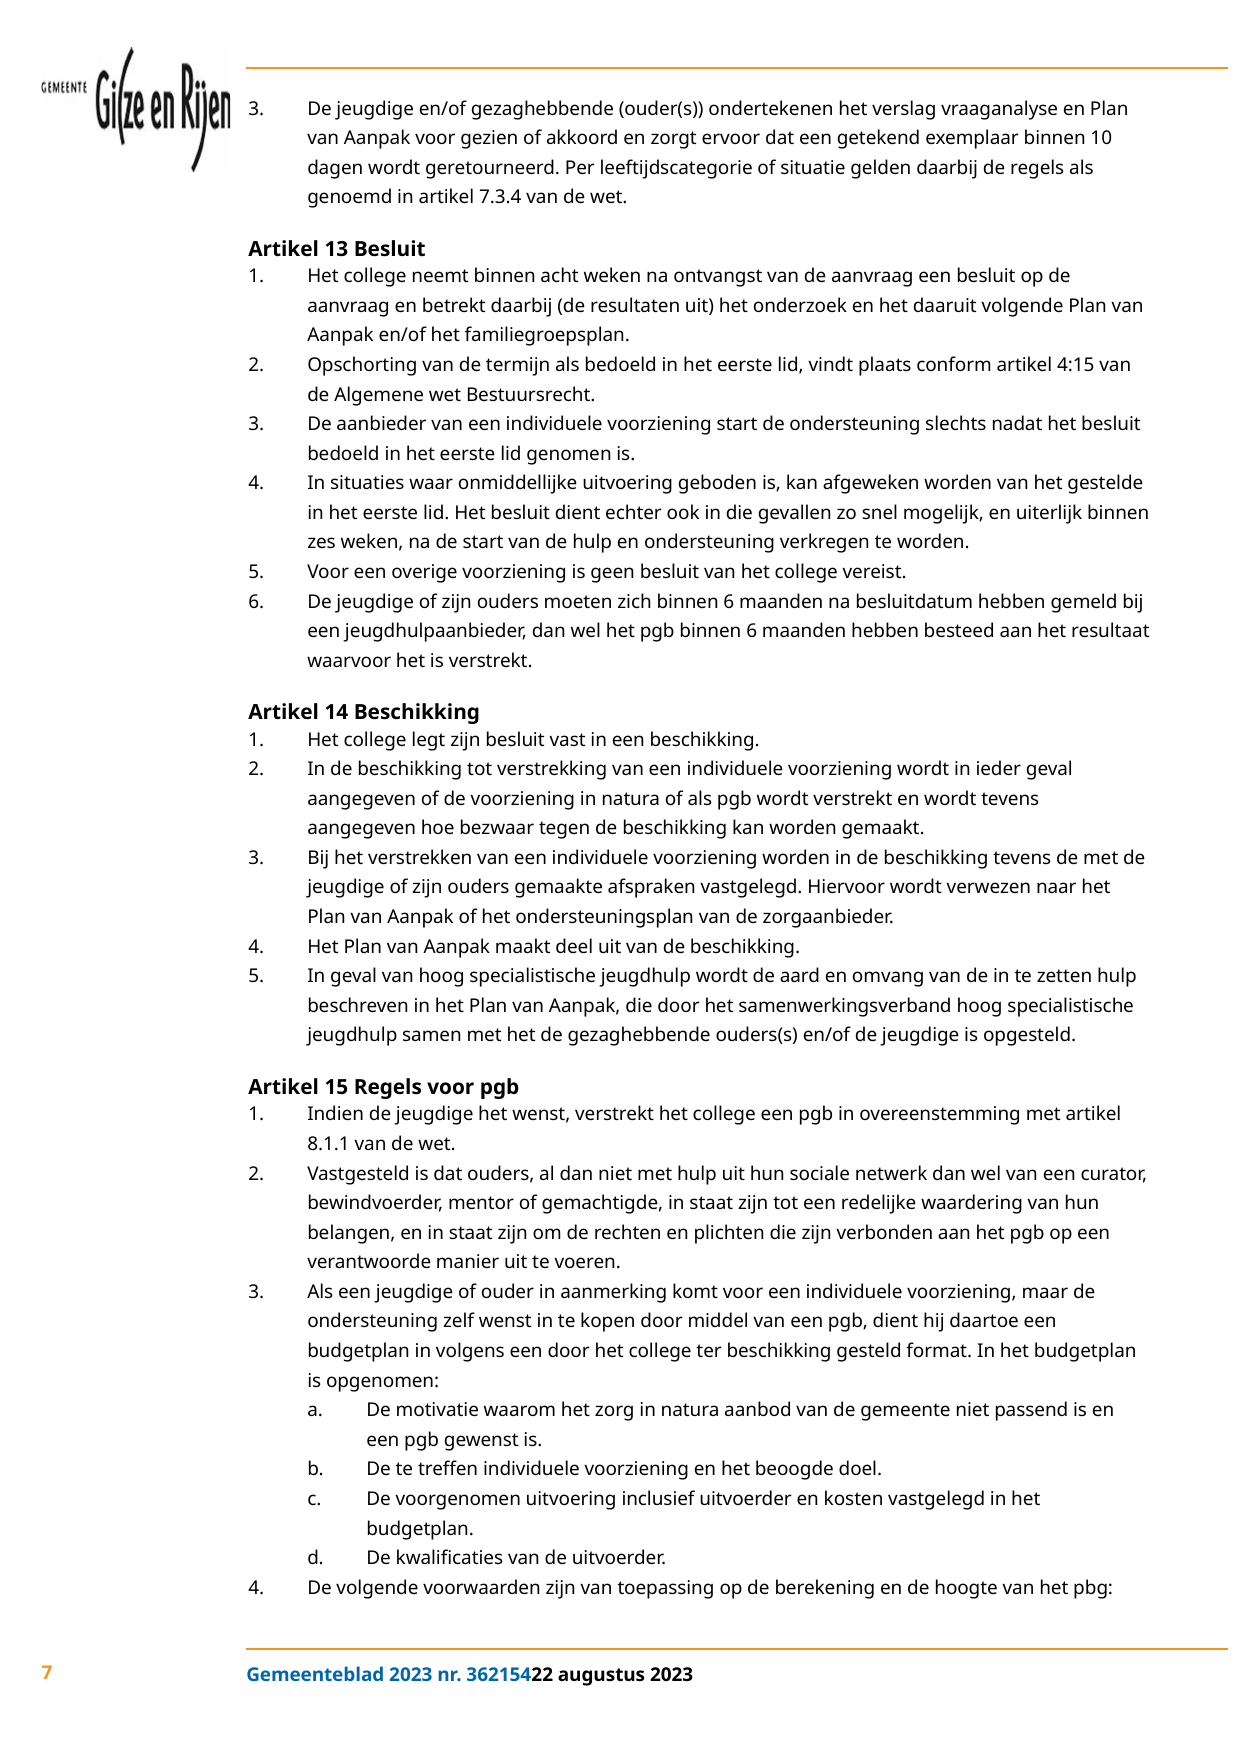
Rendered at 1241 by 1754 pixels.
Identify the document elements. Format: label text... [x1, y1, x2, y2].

list Het college legt zijn besluit vast in een beschikking. [248, 726, 1152, 752]
list Bij het verstrekken van een individuele voorziening worden in de beschikking tevens de met de jeugdige of zijn ouders gemaakte afspraken vastgelegd. Hiervoor wordt verwezen naar het Plan van Aanpak of het ondersteuningsplan van de zorgaanbieder. [248, 844, 1152, 929]
list De jeugdige en/of gezaghebbende (ouder(s)) ondertekenen het verslag vraaganalyse en Plan van Aanpak voor gezien of akkoord en zorgt ervoor dat een getekend exemplaar binnen 10 dagen wordt geretourneerd. Per leeftijdscategorie of situatie gelden daarbij de regels als genoemd in artikel 7.3.4 van de wet. [248, 95, 1152, 209]
list Opschorting van de termijn als bedoeld in het eerste lid, vindt plaats conform artikel 4:15 van de Algemene wet Bestuursrecht. [248, 351, 1152, 406]
list In de beschikking tot verstrekking van een individuele voorziening wordt in ieder geval aangegeven of de voorziening in natura of als pgb wordt verstrekt en wordt tevens aangegeven hoe bezwaar tegen de beschikking kan worden gemaakt. [248, 755, 1152, 840]
list Het college neemt binnen acht weken na ontvangst van de aanvraag een besluit op de aanvraag en betrekt daarbij (de resultaten uit) het onderzoek en het daaruit volgende Plan van Aanpak en/of het familiegroepsplan. [248, 262, 1152, 347]
text Artikel 14 Beschikking [248, 697, 1152, 726]
list In situaties waar onmiddellijke uitvoering geboden is, kan afgeweken worden van het gestelde in het eerste lid. Het besluit dient echter ook in die gevallen zo snel mogelijk, en uiterlijk binnen zes weken, na de start van de hulp en ondersteuning verkregen te worden. [248, 469, 1152, 554]
picture [41, 47, 231, 172]
list De aanbieder van een individuele voorziening start de ondersteuning slechts nadat het besluit bedoeld in het eerste lid genomen is. [248, 410, 1152, 466]
text Artikel 13 Besluit [248, 234, 1152, 262]
list Als een jeugdige of ouder in aanmerking komt voor een individuele voorziening, maar de ondersteuning zelf wenst in te kopen door middel van een pgb, dient hij daartoe een budgetplan in volgens een door het college ter beschikking gesteld format. In het budgetplan is opgenomen: [248, 1278, 1152, 1392]
list De voorgenomen uitvoering inclusief uitvoerder en kosten vastgelegd in het budgetplan. [307, 1485, 1152, 1540]
list De motivatie waarom het zorg in natura aanbod van de gemeente niet passend is en een pgb gewenst is. [307, 1396, 1152, 1452]
list De kwalificaties van de uitvoerder. [307, 1544, 1152, 1570]
list Het Plan van Aanpak maakt deel uit van de beschikking. [248, 933, 1152, 959]
list De jeugdige of zijn ouders moeten zich binnen 6 maanden na besluitdatum hebben gemeld bij een jeugdhulpaanbieder, dan wel het pgb binnen 6 maanden hebben besteed aan het resultaat waarvoor het is verstrekt. [248, 588, 1152, 673]
list Vastgesteld is dat ouders, al dan niet met hulp uit hun sociale netwerk dan wel van een curator, bewindvoerder, mentor of gemachtigde, in staat zijn tot een redelijke waardering van hun belangen, en in staat zijn om de rechten en plichten die zijn verbonden aan het pgb op een verantwoorde manier uit te voeren. [248, 1160, 1152, 1274]
text Artikel 15 Regels voor pgb [248, 1072, 1152, 1101]
list De te treffen individuele voorziening en het beoogde doel. [307, 1456, 1152, 1481]
list De volgende voorwaarden zijn van toepassing op de berekening en de hoogte van het pbg: [248, 1574, 1152, 1599]
list Indien de jeugdige het wenst, verstrekt het college een pgb in overeenstemming met artikel 8.1.1 van de wet. [248, 1101, 1152, 1156]
list Voor een overige voorziening is geen besluit van het college vereist. [248, 558, 1152, 584]
list In geval van hoog specialistische jeugdhulp wordt de aard en omvang van de in te zetten hulp beschreven in het Plan van Aanpak, die door het samenwerkingsverband hoog specialistische jeugdhulp samen met het de gezaghebbende ouders(s) en/of de jeugdige is opgesteld. [248, 962, 1152, 1047]
